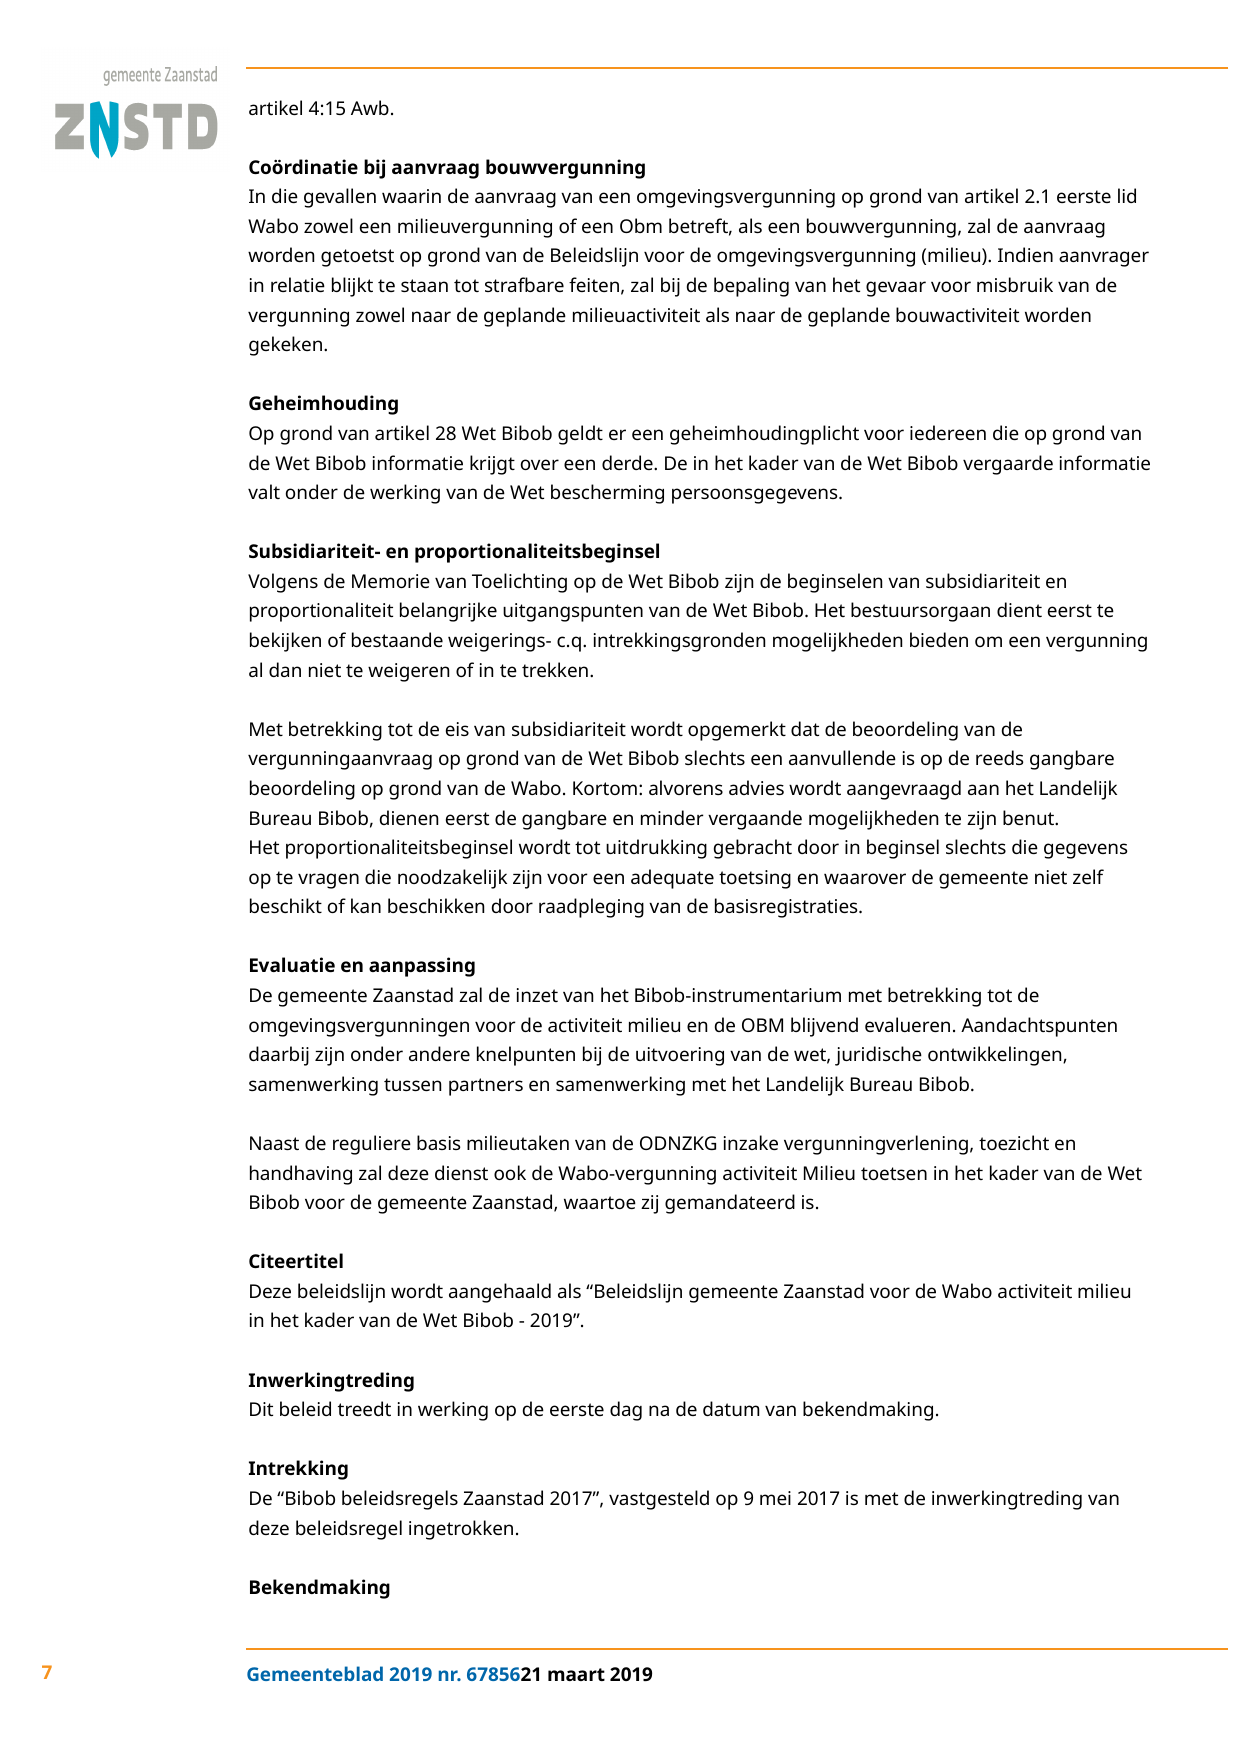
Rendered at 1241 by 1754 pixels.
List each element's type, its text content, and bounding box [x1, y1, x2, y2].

text Bekendmaking [248, 1574, 1152, 1600]
text Subsidiariteit- en proportionaliteitsbeginsel [248, 538, 1152, 564]
picture [41, 47, 231, 172]
text Volgens de Memorie van Toelichting op de Wet Bibob zijn de beginselen van subsidiariteit en proportionaliteit belangrijke uitgangspunten van de Wet Bibob. Het bestuursorgaan dient eerst te bekijken of bestaande weigerings- c.q. intrekkingsgronden mogelijkheden bieden om een vergunning al dan niet te weigeren of in te trekken. [248, 568, 1152, 683]
text Inwerkingtreding [248, 1367, 1152, 1393]
text Citeertitel [248, 1248, 1152, 1274]
text De gemeente Zaanstad zal de inzet van het Bibob-instrumentarium met betrekking tot de omgevingsvergunningen voor de activiteit milieu en de OBM blijvend evalueren. Aandachtspunten daarbij zijn onder andere knelpunten bij de uitvoering van de wet, juridische ontwikkelingen, samenwerking tussen partners en samenwerking met het Landelijk Bureau Bibob. [248, 982, 1152, 1097]
text In die gevallen waarin de aanvraag van een omgevingsvergunning op grond van artikel 2.1 eerste lid Wabo zowel een milieuvergunning of een Obm betreft, als een bouwvergunning, zal de aanvraag worden getoetst op grond van de Beleidslijn voor de omgevingsvergunning (milieu). Indien aanvrager in relatie blijkt te staan tot strafbare feiten, zal bij de bepaling van het gevaar voor misbruik van de vergunning zowel naar de geplande milieuactiviteit als naar de geplande bouwactiviteit worden gekeken. [248, 183, 1152, 357]
text Intrekking [248, 1456, 1152, 1481]
text Coördinatie bij aanvraag bouwvergunning [248, 154, 1152, 180]
text Geheimhouding [248, 391, 1152, 416]
text Evaluatie en aanpassing [248, 953, 1152, 978]
text Op grond van artikel 28 Wet Bibob geldt er een geheimhoudingplicht voor iedereen die op grond van de Wet Bibob informatie krijgt over een derde. De in het kader van de Wet Bibob vergaarde informatie valt onder de werking van de Wet bescherming persoonsgegevens. [248, 420, 1152, 505]
text Dit beleid treedt in werking op de eerste dag na de datum van bekendmaking. [248, 1396, 1152, 1422]
text De “Bibob beleidsregels Zaanstad 2017”, vastgesteld op 9 mei 2017 is met de inwerkingtreding van deze beleidsregel ingetrokken. [248, 1485, 1152, 1541]
text Naast de reguliere basis milieutaken van de ODNZKG inzake vergunningverlening, toezicht en handhaving zal deze dienst ook de Wabo-vergunning activiteit Milieu toetsen in het kader van de Wet Bibob voor de gemeente Zaanstad, waartoe zij gemandateerd is. [248, 1130, 1152, 1215]
text Het proportionaliteitsbeginsel wordt tot uitdrukking gebracht door in beginsel slechts die gegevens op te vragen die noodzakelijk zijn voor een adequate toetsing en waarover de gemeente niet zelf beschikt of kan beschikken door raadpleging van de basisregistraties. [248, 834, 1152, 919]
text artikel 4:15 Awb. [248, 95, 1152, 121]
text Deze beleidslijn wordt aangehaald als “Beleidslijn gemeente Zaanstad voor de Wabo activiteit milieu in het kader van de Wet Bibob - 2019”. [248, 1278, 1152, 1333]
text Met betrekking tot de eis van subsidiariteit wordt opgemerkt dat de beoordeling van de vergunningaanvraag op grond van de Wet Bibob slechts een aanvullende is op de reeds gangbare beoordeling op grond van de Wabo. Kortom: alvorens advies wordt aangevraagd aan het Landelijk Bureau Bibob, dienen eerst de gangbare en minder vergaande mogelijkheden te zijn benut. [248, 716, 1152, 831]
